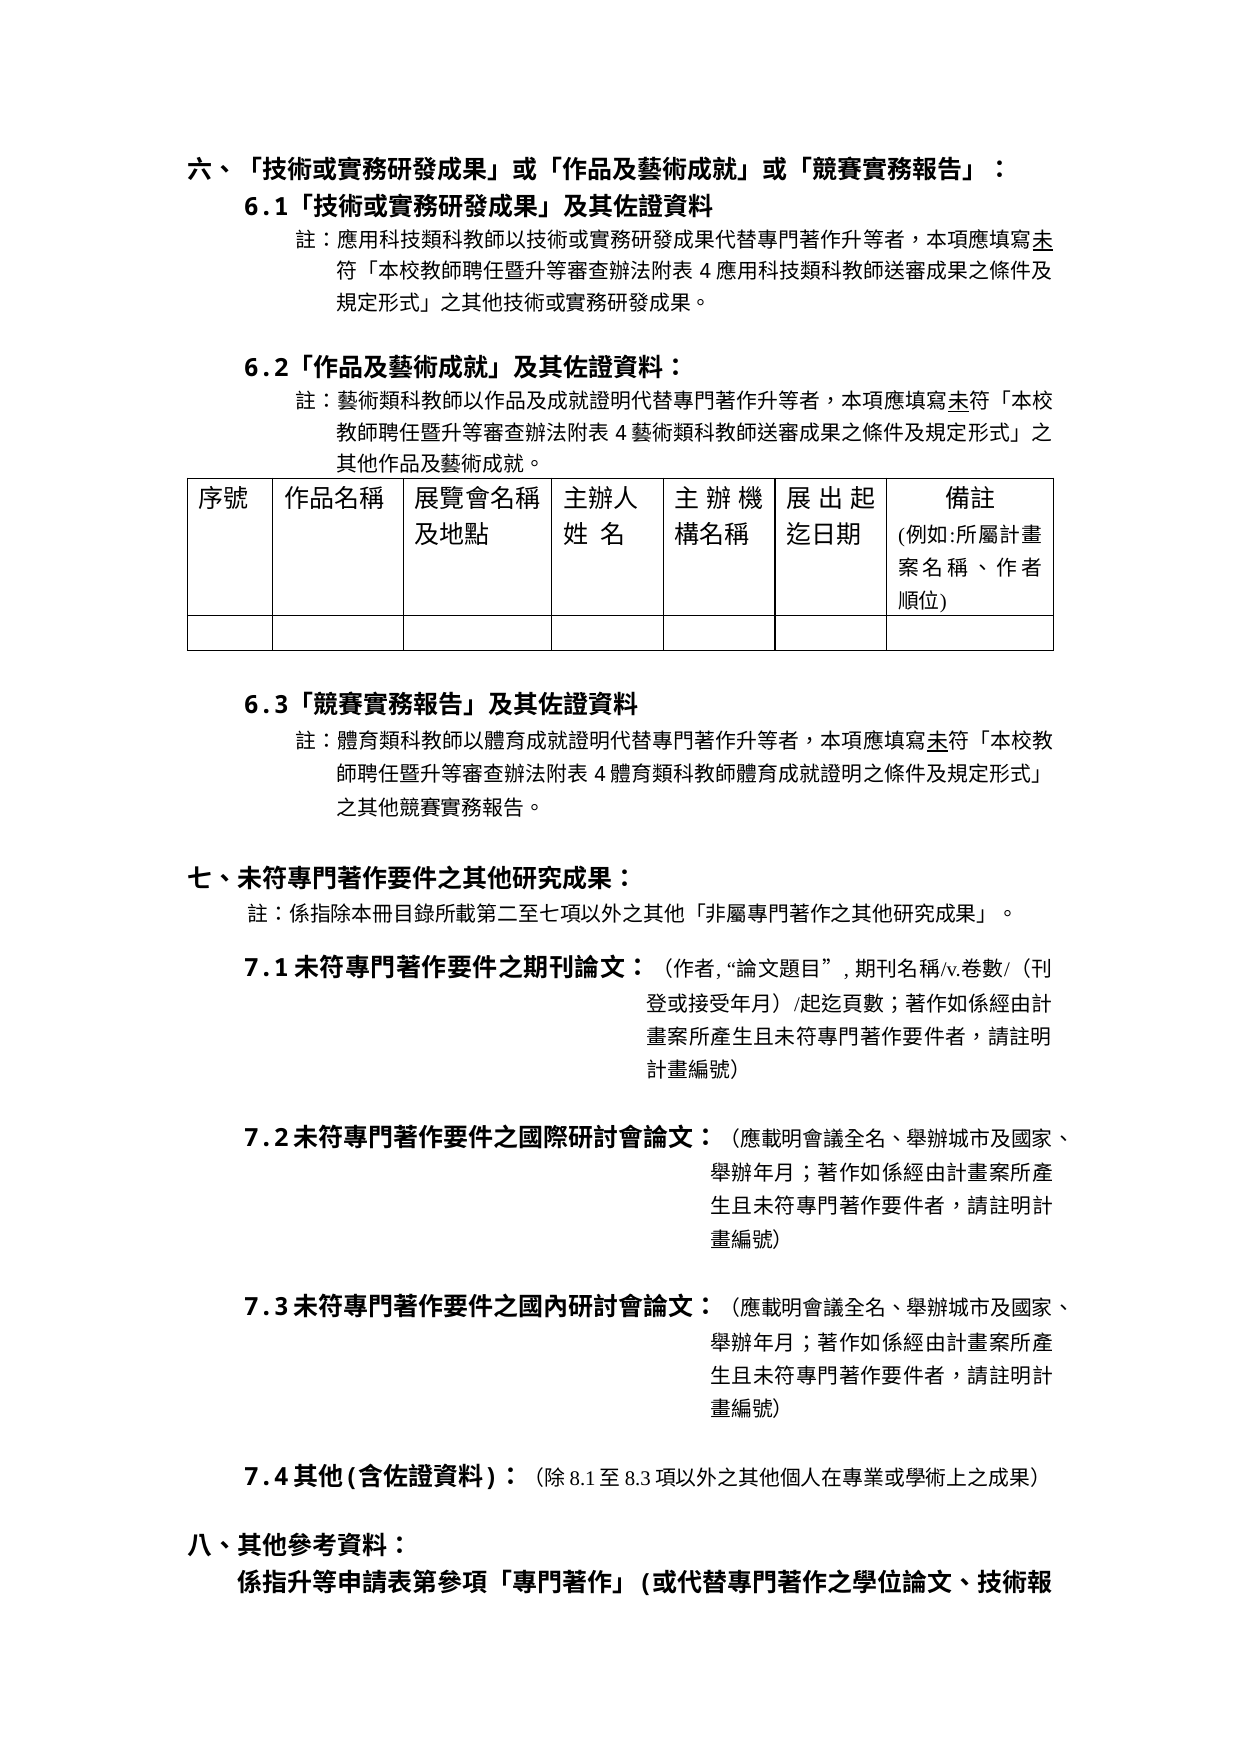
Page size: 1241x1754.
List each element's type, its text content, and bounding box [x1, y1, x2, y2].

text 八、其他參考資料： [187, 1526, 1053, 1562]
table_header 展覽會名稱及地點 [404, 479, 551, 615]
table_cell [273, 616, 403, 650]
text 七、未符專門著作要件之其他研究成果： [187, 858, 1053, 894]
table_header 作品名稱 [273, 479, 403, 615]
table_cell [552, 616, 663, 650]
table_cell [404, 616, 551, 650]
table_cell [776, 616, 886, 650]
table_header 備註 (例如:所屬計畫案名稱、作者順位) [887, 479, 1053, 615]
table_header 序號 [188, 479, 272, 615]
table_cell [887, 616, 1053, 650]
text 7.4其他(含佐證資料)：（除8.1至8.3項以外之其他個人在專業或學術上之成果） [243, 1456, 1053, 1492]
text 7.1未符專門著作要件之期刊論文：（作者, “論文題目”, 期刊名稱/v.卷數/（刊登或接受年月）/起迄頁數；著作如係經由計畫案所產生且未符專門著作要件者，請註明計畫編號） [243, 947, 1053, 1084]
text 註：藝術類科教師以作品及成就證明代替專門著作升等者，本項應填寫未符「本校教師聘任暨升等審查辦法附表4藝術類科教師送審成果之條件及規定形式」之其他作品及藝術成就。 [295, 384, 1053, 477]
table_header 主辦人姓 名 [552, 479, 663, 615]
text 6.3「競賽實務報告」及其佐證資料 [243, 685, 1053, 721]
text 7.3未符專門著作要件之國內研討會論文：（應載明會議全名、舉辦城市及國家、舉辦年月；著作如係經由計畫案所產生且未符專門著作要件者，請註明計畫編號） [243, 1287, 1053, 1423]
text 註：應用科技類科教師以技術或實務研發成果代替專門著作升等者，本項應填寫未符「本校教師聘任暨升等審查辦法附表4應用科技類科教師送審成果之條件及規定形式」之其他技術或實務研發成果。 [295, 222, 1053, 316]
text 係指升等申請表第參項「專門著作」(或代替專門著作之學位論文、技術報 [237, 1562, 1053, 1598]
table_cell [664, 616, 774, 650]
table_header 展出起迄日期 [776, 479, 886, 615]
text 註：係指除本冊目錄所載第二至七項以外之其他「非屬專門著作之其他研究成果」。 [187, 894, 1053, 929]
text 6.1「技術或實務研發成果」及其佐證資料 [243, 186, 1053, 222]
text 註：體育類科教師以體育成就證明代替專門著作升等者，本項應填寫未符「本校教師聘任暨升等審查辦法附表4體育類科教師體育成就證明之條件及規定形式」之其他競賽實務報告。 [295, 721, 1053, 821]
table_header 主辦機構名稱 [664, 479, 774, 615]
text 6.2「作品及藝術成就」及其佐證資料： [243, 347, 1053, 384]
text 六、「技術或實務研發成果」或「作品及藝術成就」或「競賽實務報告」： [187, 150, 1053, 186]
text 7.2未符專門著作要件之國際研討會論文：（應載明會議全名、舉辦城市及國家、舉辦年月；著作如係經由計畫案所產生且未符專門著作要件者，請註明計畫編號） [243, 1117, 1053, 1253]
table_cell [188, 616, 272, 650]
